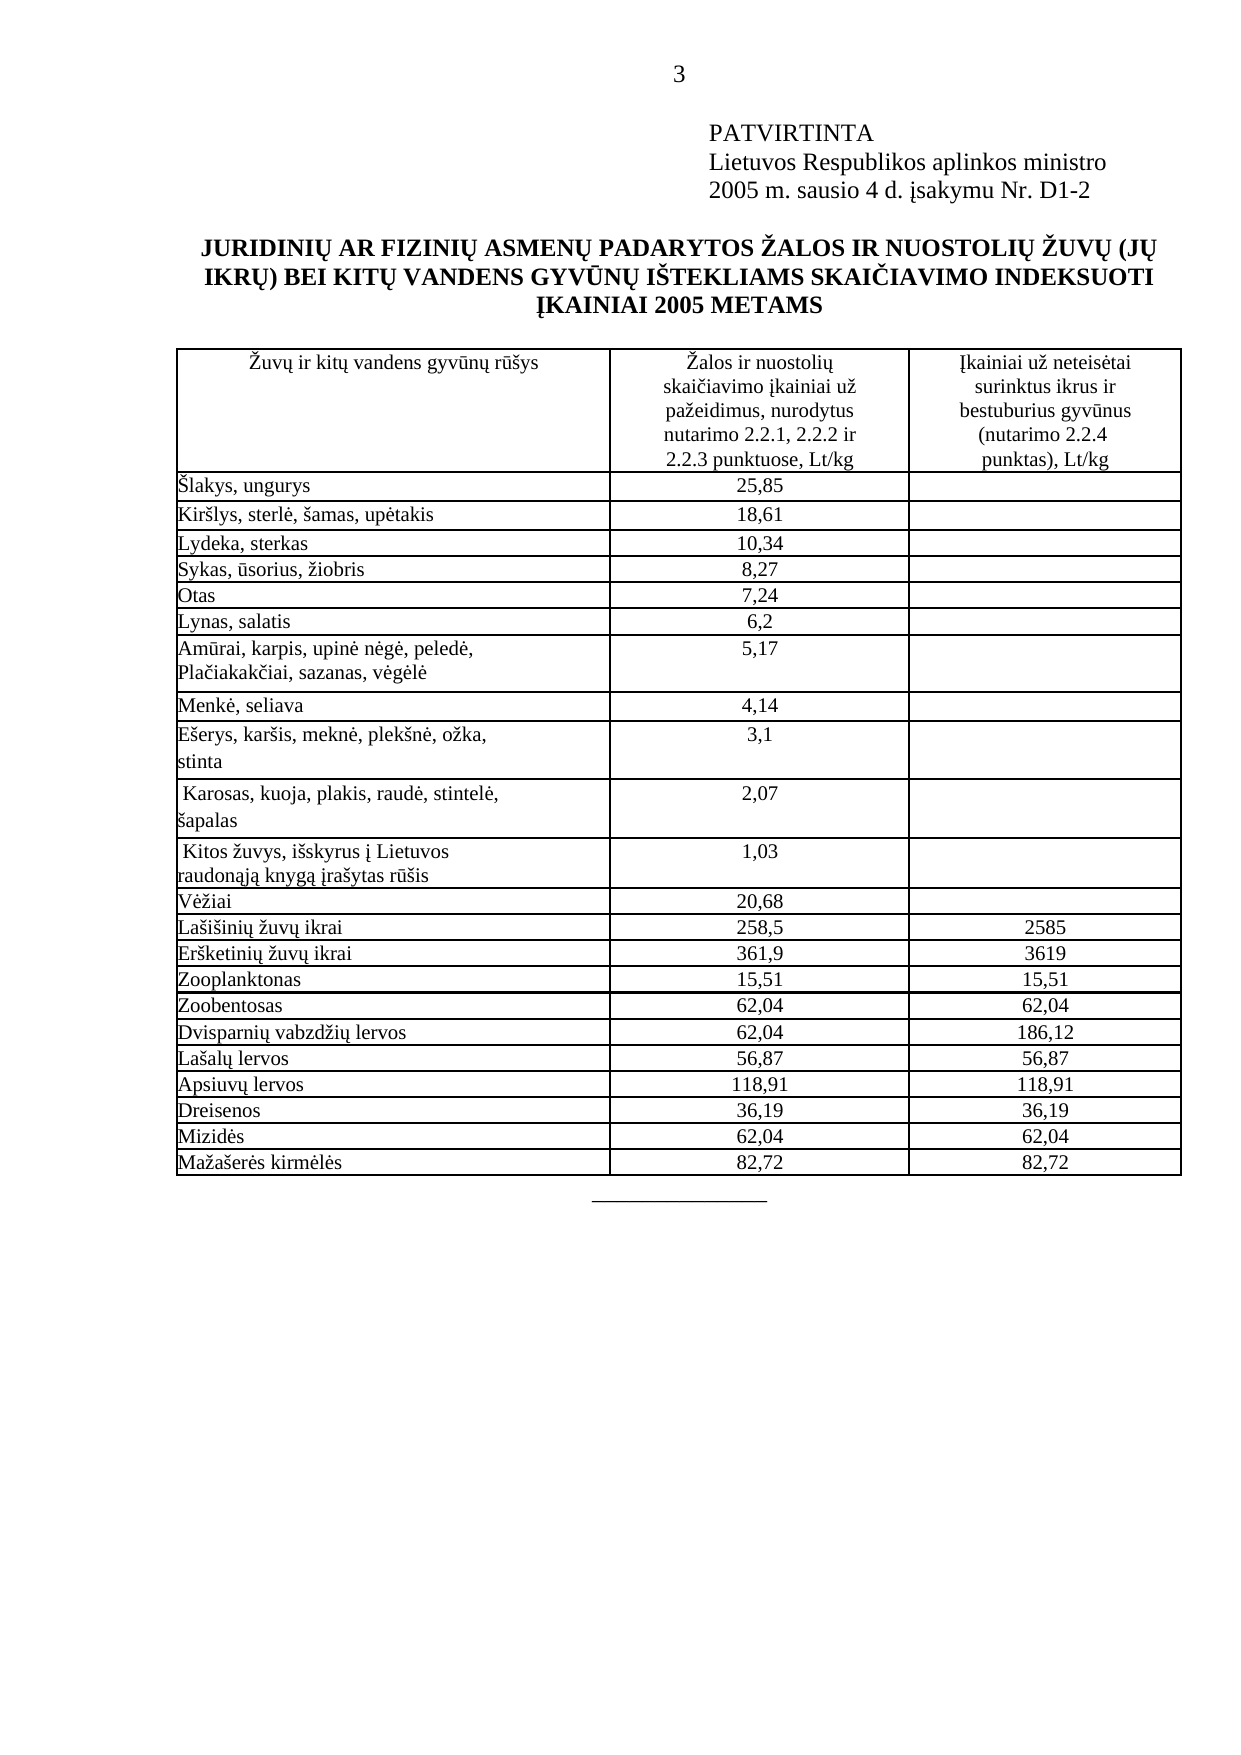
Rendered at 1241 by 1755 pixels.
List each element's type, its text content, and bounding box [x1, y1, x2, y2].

table_header Įkainiai už neteisėtai [910, 350, 1180, 374]
table_cell Otas [178, 583, 609, 607]
table_cell Lašišinių žuvų ikrai [178, 915, 609, 939]
table_cell Kiršlys, sterlė, šamas, upėtakis [178, 502, 609, 529]
table_cell Lašalų lervos [178, 1046, 609, 1070]
table_cell 62,04 [611, 994, 908, 1017]
table_cell 2,07 [611, 780, 908, 807]
table_cell [910, 473, 1180, 500]
table_cell [910, 749, 1180, 778]
table_cell [910, 636, 1180, 659]
table_cell [611, 749, 908, 778]
table_cell [910, 808, 1180, 837]
table_cell [910, 660, 1180, 691]
table_cell Ešerys, karšis, meknė, plekšnė, ožka, [178, 722, 609, 749]
table_cell [910, 583, 1180, 607]
table_cell 361,9 [611, 941, 908, 965]
table_cell [611, 660, 908, 691]
table_cell 6,2 [611, 609, 908, 633]
table_cell [910, 839, 1180, 863]
text ______________ [177, 1176, 1181, 1205]
table_cell [178, 446, 609, 471]
table_cell Kitos žuvys, išskyrus į Lietuvos [178, 839, 609, 863]
table_cell 62,04 [910, 994, 1180, 1017]
table_cell [611, 863, 908, 887]
table_cell Lydeka, sterkas [178, 531, 609, 555]
table_cell 25,85 [611, 473, 908, 500]
table_cell 62,04 [910, 1124, 1180, 1148]
table_cell 10,34 [611, 531, 908, 555]
table_cell (nutarimo 2.2.4 [910, 423, 1180, 446]
table_cell 3619 [910, 941, 1180, 965]
table_cell 18,61 [611, 502, 908, 529]
table_cell 1,03 [611, 839, 908, 863]
table_cell Apsiuvų lervos [178, 1072, 609, 1096]
table_cell [910, 502, 1180, 529]
table_cell 2.2.3 punktuose, Lt/kg [611, 446, 908, 471]
table_cell punktas), Lt/kg [910, 446, 1180, 471]
text JURIDINIŲ AR FIZINIŲ ASMENŲ PADARYTOS ŽALOS IR NUOSTOLIŲ ŽUVŲ (JŲ IKRŲ) BEI KITŲ VANDENS GYVŪNŲ IŠTEKLIAMS SKAIČIAVIMO INDEKSUOTI ĮKAINIAI 2005 METAMS [177, 233, 1181, 319]
table_cell 3,1 [611, 722, 908, 749]
table_cell Mažašerės kirmėlės [178, 1150, 609, 1174]
table_cell šapalas [178, 808, 609, 837]
text PATVIRTINTA [177, 118, 1181, 147]
table_cell [178, 423, 609, 446]
table_cell 15,51 [611, 967, 908, 991]
text 2005 m. sausio 4 d. įsakymu Nr. D1-2 [177, 176, 1181, 204]
table_cell Mizidės [178, 1124, 609, 1148]
table_cell [611, 808, 908, 837]
table_cell 20,68 [611, 889, 908, 913]
table_cell 62,04 [611, 1020, 908, 1044]
table_cell [910, 531, 1180, 555]
table_cell surinktus ikrus ir [910, 374, 1180, 398]
table_cell Amūrai, karpis, upinė nėgė, peledė, [178, 636, 609, 659]
table_cell stinta [178, 749, 609, 778]
table_cell 56,87 [611, 1046, 908, 1070]
table_cell 4,14 [611, 693, 908, 720]
table_cell 82,72 [611, 1150, 908, 1174]
table_cell 186,12 [910, 1020, 1180, 1044]
table_header Žalos ir nuostolių [611, 350, 908, 374]
table_cell 82,72 [910, 1150, 1180, 1174]
table_cell 118,91 [910, 1072, 1180, 1096]
table_cell [178, 398, 609, 422]
table_cell 5,17 [611, 636, 908, 659]
table_cell [910, 889, 1180, 913]
table_cell Zoobentosas [178, 994, 609, 1017]
table_cell 15,51 [910, 967, 1180, 991]
table_cell 8,27 [611, 557, 908, 581]
table_cell [910, 609, 1180, 633]
table_cell Lynas, salatis [178, 609, 609, 633]
text Lietuvos Respublikos aplinkos ministro [177, 147, 1181, 176]
table_cell 36,19 [611, 1098, 908, 1122]
table_cell Dvisparnių vabzdžių lervos [178, 1020, 609, 1044]
table_cell [910, 722, 1180, 749]
table_cell Vėžiai [178, 889, 609, 913]
table_cell 62,04 [611, 1124, 908, 1148]
table_cell Dreisenos [178, 1098, 609, 1122]
table_cell [910, 693, 1180, 720]
table_cell Sykas, ūsorius, žiobris [178, 557, 609, 581]
table_cell Karosas, kuoja, plakis, raudė, stintelė, [178, 780, 609, 807]
table_cell [910, 863, 1180, 887]
table_cell 258,5 [611, 915, 908, 939]
table_cell 56,87 [910, 1046, 1180, 1070]
table_header Žuvų ir kitų vandens gyvūnų rūšys [178, 350, 609, 374]
table_cell 118,91 [611, 1072, 908, 1096]
table_cell pažeidimus, nurodytus [611, 398, 908, 422]
table_cell skaičiavimo įkainiai už [611, 374, 908, 398]
table_cell Plačiakakčiai, sazanas, vėgėlė [178, 660, 609, 691]
table_cell 36,19 [910, 1098, 1180, 1122]
table_cell Menkė, seliava [178, 693, 609, 720]
table_cell 2585 [910, 915, 1180, 939]
table_cell nutarimo 2.2.1, 2.2.2 ir [611, 423, 908, 446]
table_cell 7,24 [611, 583, 908, 607]
table_cell [178, 374, 609, 398]
table_cell Šlakys, ungurys [178, 473, 609, 500]
table_cell [910, 557, 1180, 581]
table_cell [910, 780, 1180, 807]
table_cell bestuburius gyvūnus [910, 398, 1180, 422]
table_cell Zooplanktonas [178, 967, 609, 991]
table_cell raudonąją knygą įrašytas rūšis [178, 863, 609, 887]
table_cell Eršketinių žuvų ikrai [178, 941, 609, 965]
